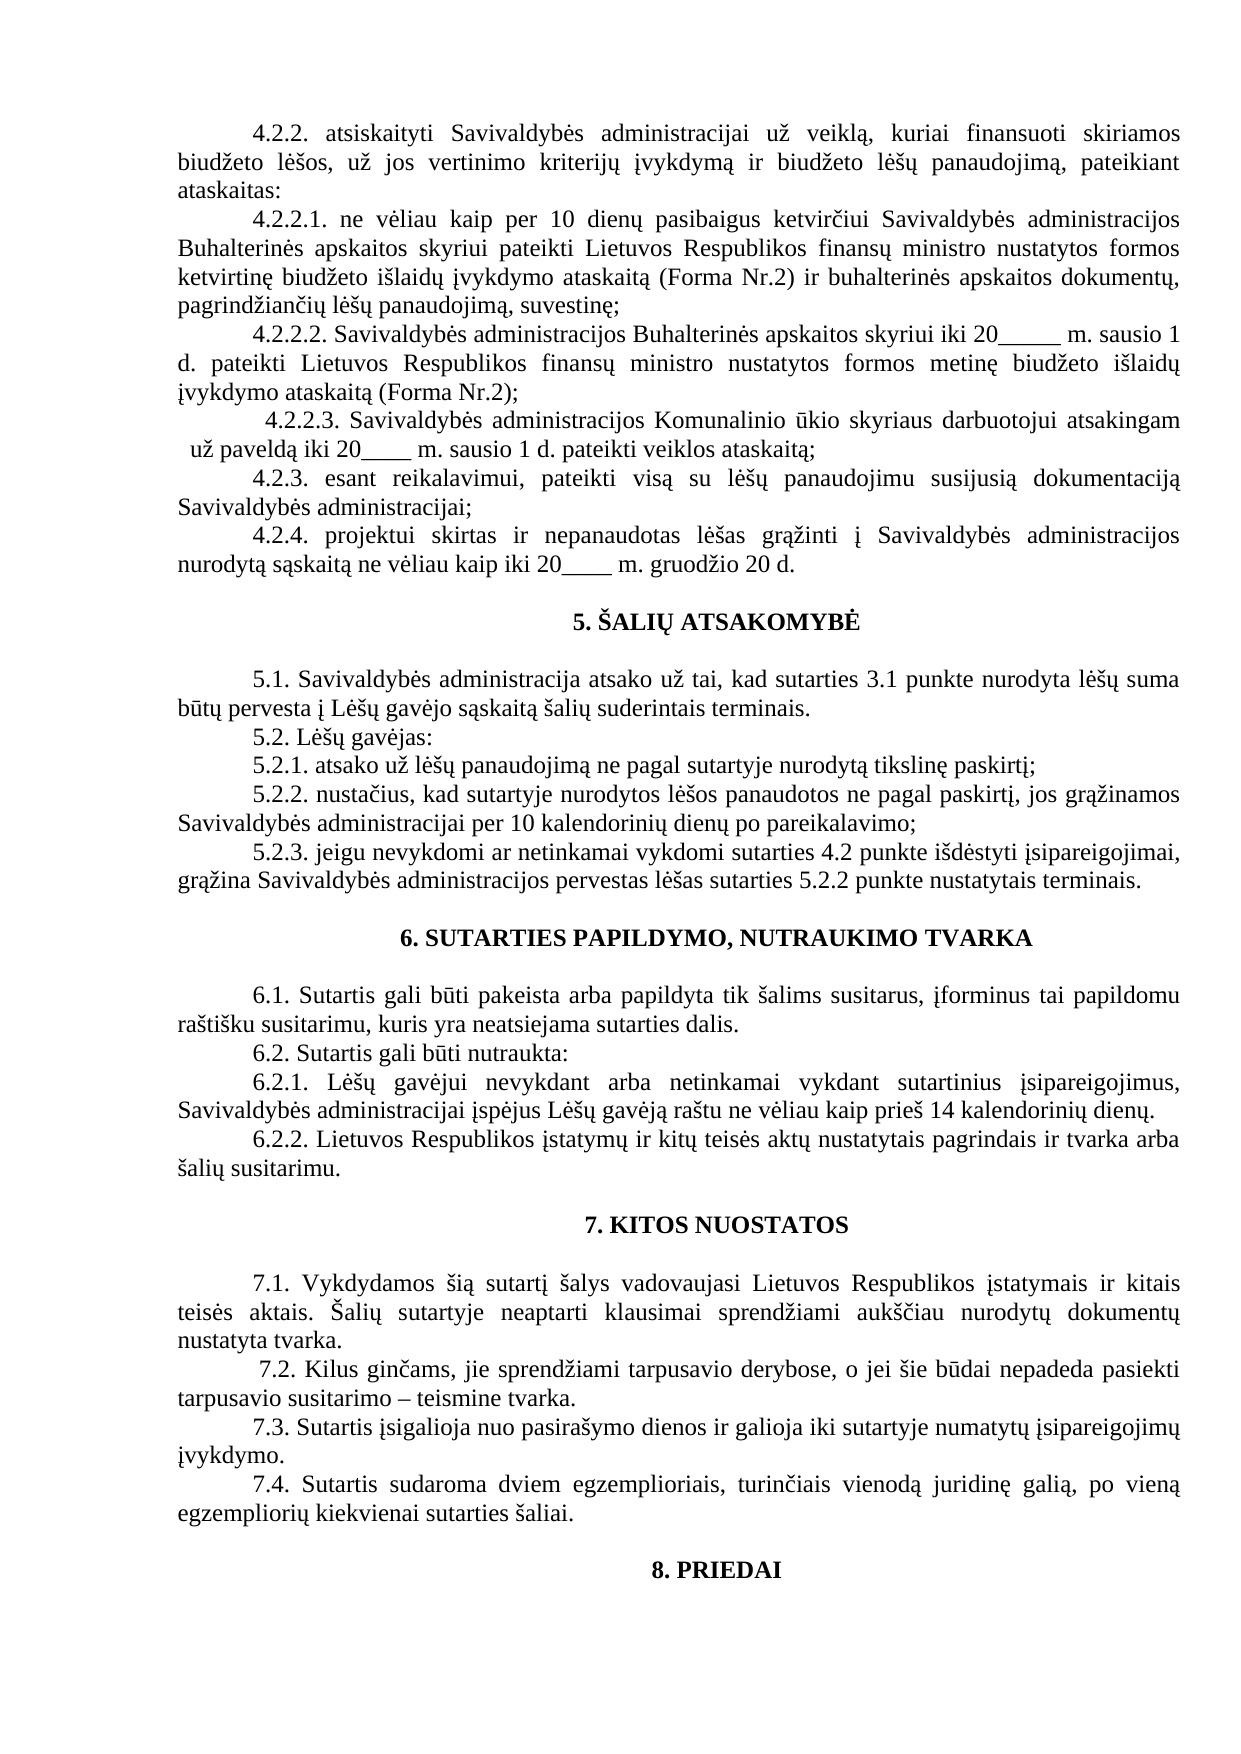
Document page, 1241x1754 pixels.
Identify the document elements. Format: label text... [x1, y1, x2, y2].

text 6. SUTARTIES PAPILDYMO, NUTRAUKIMO TVARKA [177, 923, 1181, 952]
text 6.2.2. Lietuvos Respublikos įstatymų ir kitų teisės aktų nustatytais pagrindais ir tvarka arba šalių susitarimu. [177, 1124, 1181, 1182]
text 7.3. Sutartis įsigalioja nuo pasirašymo dienos ir galioja iki sutartyje numatytų įsipareigojimų įvykdymo. [177, 1412, 1181, 1469]
text 5.2.3. jeigu nevykdomi ar netinkamai vykdomi sutarties 4.2 punkte išdėstyti įsipareigojimai, grąžina Savivaldybės administracijos pervestas lėšas sutarties 5.2.2 punkte nustatytais terminais. [177, 837, 1181, 894]
text 4.2.4. projektui skirtas ir nepanaudotas lėšas grąžinti į Savivaldybės administracijos nurodytą sąskaitą ne vėliau kaip iki 20____ m. gruodžio 20 d. [177, 521, 1181, 578]
text 5.1. Savivaldybės administracija atsako už tai, kad sutarties 3.1 punkte nurodyta lėšų suma būtų pervesta į Lėšų gavėjo sąskaitą šalių suderintais terminais. [177, 664, 1181, 722]
text 5.2.2. nustačius, kad sutartyje nurodytos lėšos panaudotos ne pagal paskirtį, jos grąžinamos Savivaldybės administracijai per 10 kalendorinių dienų po pareikalavimo; [177, 779, 1181, 837]
text 4.2.2. atsiskaityti Savivaldybės administracijai už veiklą, kuriai finansuoti skiriamos biudžeto lėšos, už jos vertinimo kriterijų įvykdymą ir biudžeto lėšų panaudojimą, pateikiant ataskaitas: [177, 118, 1181, 204]
text 6.1. Sutartis gali būti pakeista arba papildyta tik šalims susitarus, įforminus tai papildomu raštišku susitarimu, kuris yra neatsiejama sutarties dalis. [177, 981, 1181, 1038]
text 6.2. Sutartis gali būti nutraukta: [177, 1038, 1181, 1067]
text 8. PRIEDAI [177, 1556, 1181, 1584]
text 7. KITOS NUOSTATOS [177, 1211, 1181, 1239]
text 4.2.2.1. ne vėliau kaip per 10 dienų pasibaigus ketvirčiui Savivaldybės administracijos Buhalterinės apskaitos skyriui pateikti Lietuvos Respublikos finansų ministro nustatytos formos ketvirtinę biudžeto išlaidų įvykdymo ataskaitą (Forma Nr.2) ir buhalterinės apskaitos dokumentų, pagrindžiančių lėšų panaudojimą, suvestinę; [177, 204, 1181, 319]
text 7.4. Sutartis sudaroma dviem egzemplioriais, turinčiais vienodą juridinę galią, po vieną egzempliorių kiekvienai sutarties šaliai. [177, 1469, 1181, 1527]
text 5. ŠALIŲ ATSAKOMYBĖ [177, 607, 1181, 636]
text 6.2.1. Lėšų gavėjui nevykdant arba netinkamai vykdant sutartinius įsipareigojimus, Savivaldybės administracijai įspėjus Lėšų gavėją raštu ne vėliau kaip prieš 14 kalendorinių dienų. [177, 1067, 1181, 1124]
text 4.2.2.2. Savivaldybės administracijos Buhalterinės apskaitos skyriui iki 20_____ m. sausio 1 d. pateikti Lietuvos Respublikos finansų ministro nustatytos formos metinę biudžeto išlaidų įvykdymo ataskaitą (Forma Nr.2); [177, 319, 1181, 406]
text 7.1. Vykdydamos šią sutartį šalys vadovaujasi Lietuvos Respublikos įstatymais ir kitais teisės aktais. Šalių sutartyje neaptarti klausimai sprendžiami aukščiau nurodytų dokumentų nustatyta tvarka. [177, 1268, 1181, 1354]
text 4.2.3. esant reikalavimui, pateikti visą su lėšų panaudojimu susijusią dokumentaciją Savivaldybės administracijai; [177, 463, 1181, 521]
text 4.2.2.3. Savivaldybės administracijos Komunalinio ūkio skyriaus darbuotojui atsakingam už paveldą iki 20____ m. sausio 1 d. pateikti veiklos ataskaitą; [190, 406, 1181, 463]
text 7.2. Kilus ginčams, jie sprendžiami tarpusavio derybose, o jei šie būdai nepadeda pasiekti tarpusavio susitarimo – teismine tvarka. [177, 1354, 1181, 1412]
text 5.2.1. atsako už lėšų panaudojimą ne pagal sutartyje nurodytą tikslinę paskirtį; [177, 751, 1181, 779]
text 5.2. Lėšų gavėjas: [177, 722, 1181, 751]
